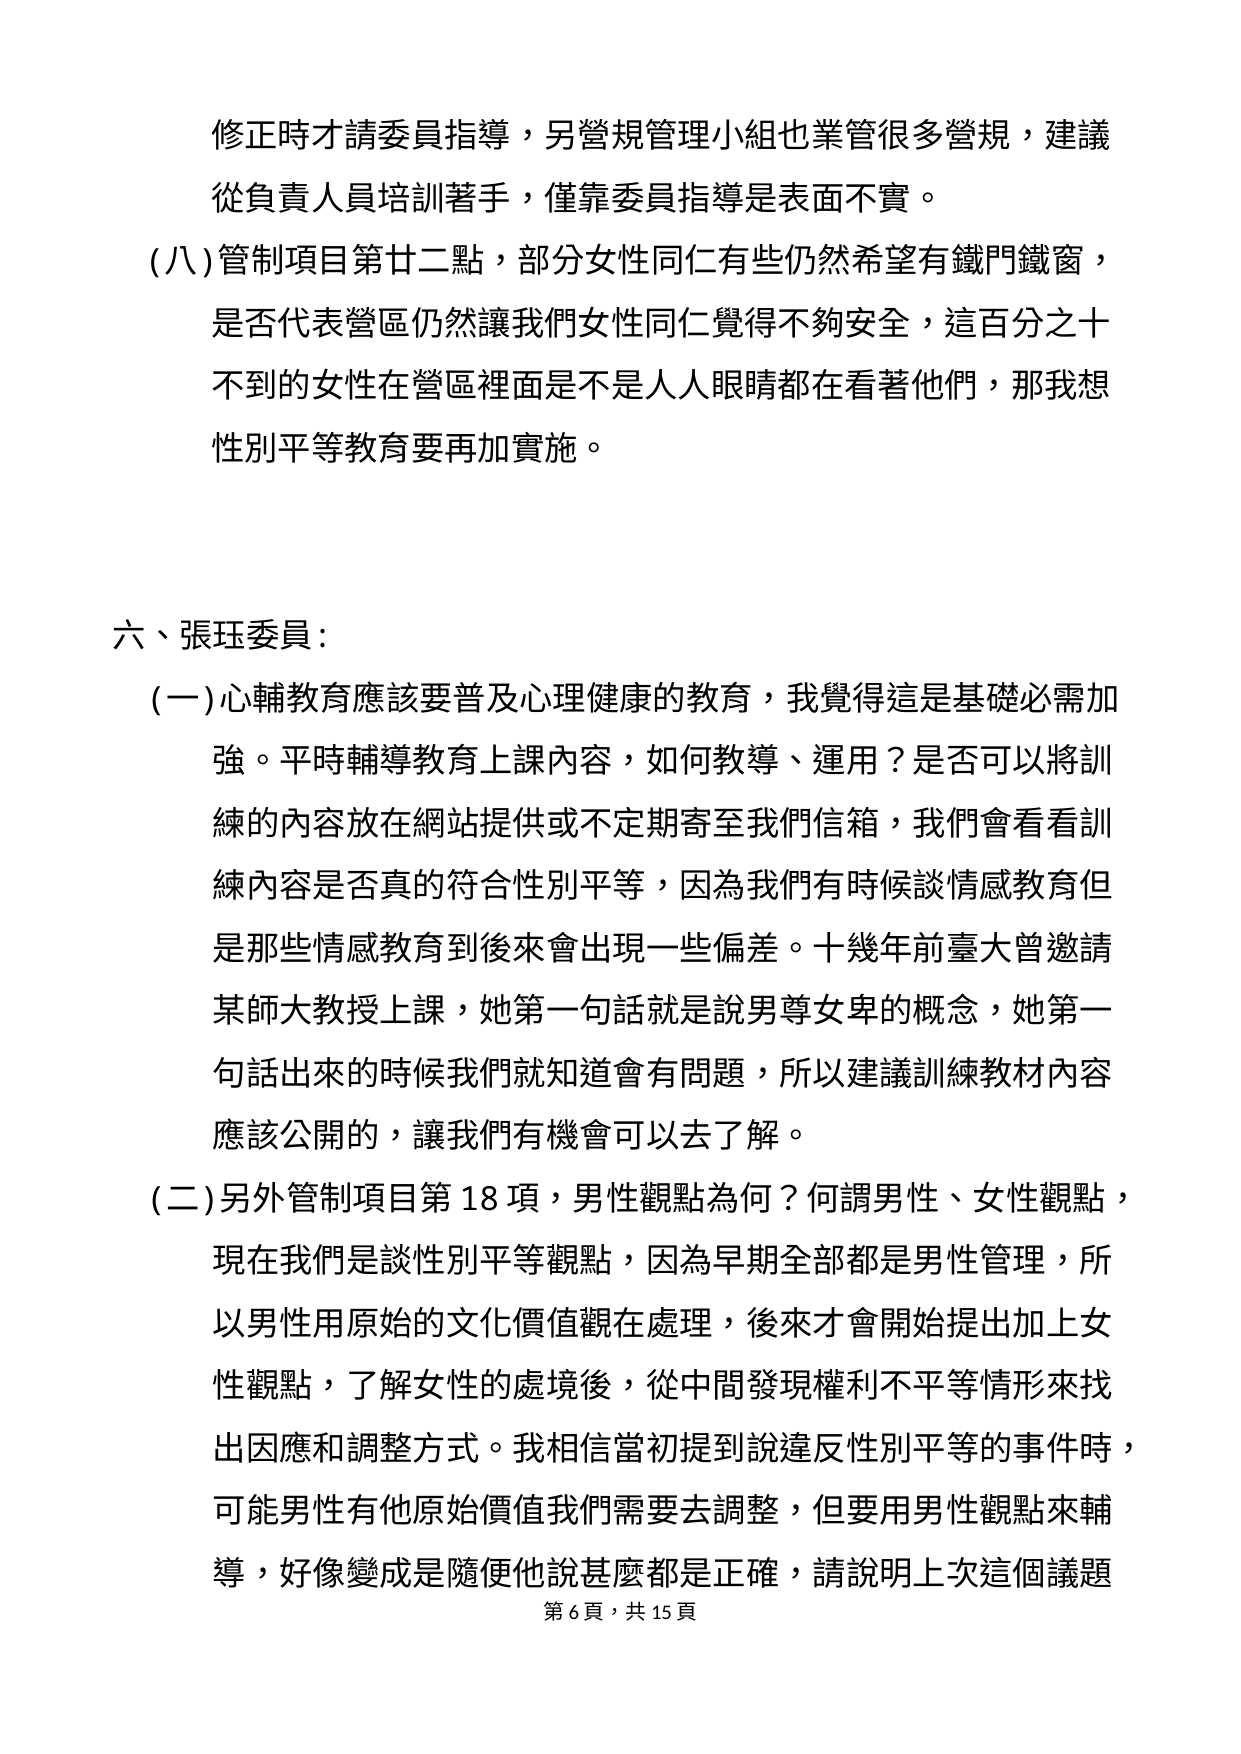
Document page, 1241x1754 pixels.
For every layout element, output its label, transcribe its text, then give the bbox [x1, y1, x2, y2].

text (一)心輔教育應該要普及心理健康的教育，我覺得這是基礎必需加強。平時輔導教育上課內容，如何教導、運用？是否可以將訓練的內容放在網站提供或不定期寄至我們信箱，我們會看看訓練內容是否真的符合性別平等，因為我們有時候談情感教育但是那些情感教育到後來會出現一些偏差。十幾年前臺大曾邀請某師大教授上課，她第一句話就是說男尊女卑的概念，她第一句話出來的時候我們就知道會有問題，所以建議訓練教材內容應該公開的，讓我們有機會可以去了解。 [146, 654, 1128, 1154]
text (八)管制項目第廿二點，部分女性同仁有些仍然希望有鐵門鐵窗，是否代表營區仍然讓我們女性同仁覺得不夠安全，這百分之十不到的女性在營區裡面是不是人人眼睛都在看著他們，那我想性別平等教育要再加實施。 [144, 217, 1128, 467]
text 六、張珏委員: [112, 592, 1128, 654]
text 修正時才請委員指導，另營規管理小組也業管很多營規，建議從負責人員培訓著手，僅靠委員指導是表面不實。 [144, 92, 1128, 217]
text (二)另外管制項目第18項，男性觀點為何？何謂男性、女性觀點，現在我們是談性別平等觀點，因為早期全部都是男性管理，所以男性用原始的文化價值觀在處理，後來才會開始提出加上女性觀點，了解女性的處境後，從中間發現權利不平等情形來找出因應和調整方式。我相信當初提到說違反性別平等的事件時，可能男性有他原始價值我們需要去調整，但要用男性觀點來輔導，好像變成是隨便他說甚麼都是正確，請說明上次這個議題是怎麼提出來？ [146, 1154, 1128, 1592]
